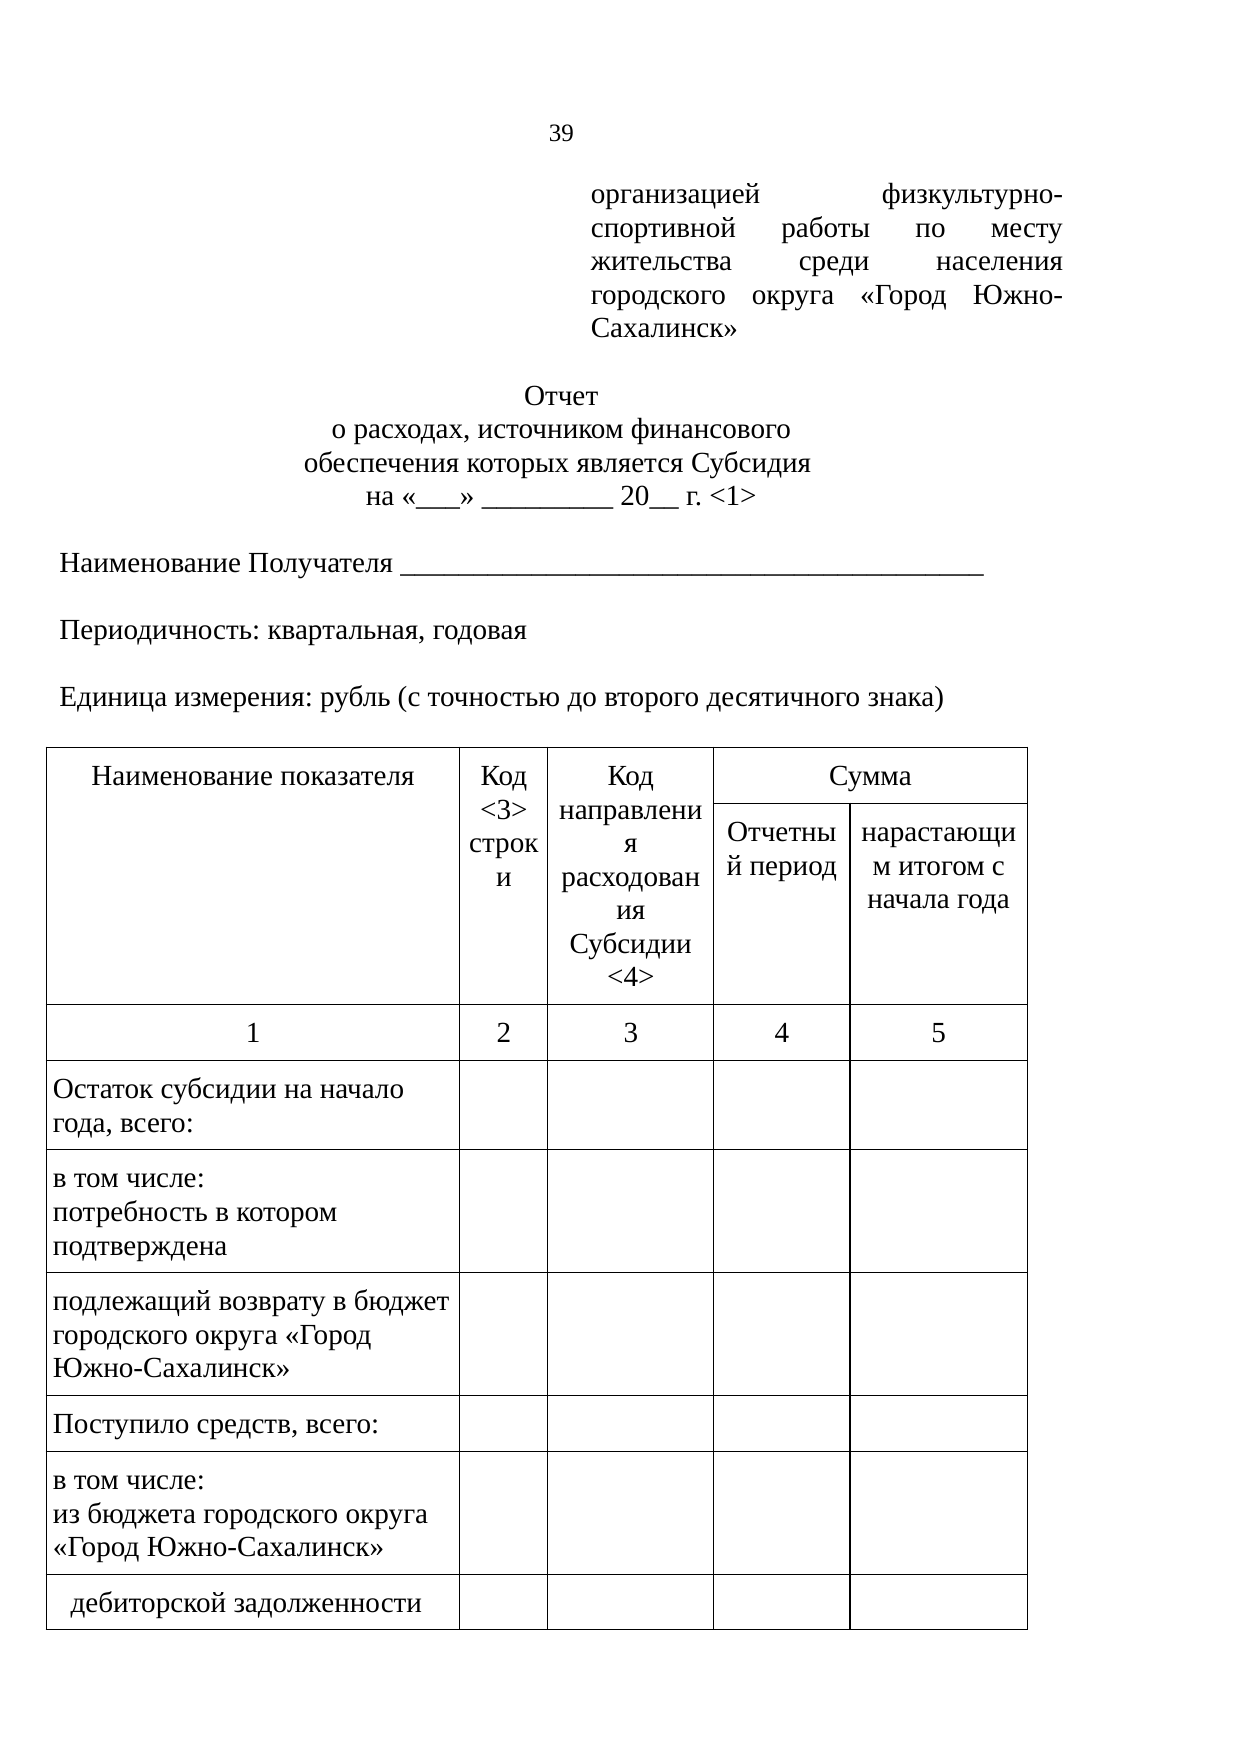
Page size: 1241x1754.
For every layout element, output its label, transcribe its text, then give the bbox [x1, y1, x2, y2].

text о расходах, источником финансового [59, 411, 1063, 445]
table_header Наименование показателя [47, 748, 459, 1004]
table_cell подлежащий возврату в бюджет городского округа «Город Южно-Сахалинск» [47, 1273, 459, 1395]
table_cell 1 [47, 1005, 459, 1059]
text обеспечения которых является Субсидия [59, 445, 1063, 478]
table_cell [460, 1452, 547, 1573]
table_cell [714, 1273, 849, 1395]
table_cell [714, 1061, 849, 1149]
table_cell [548, 1396, 713, 1451]
subtitle организацией физкультурно-спортивной работы по месту жительства среди населения городского округа «Город Южно-Сахалинск» [591, 176, 1063, 344]
table_cell [714, 1452, 849, 1573]
table_cell [548, 1452, 713, 1573]
table_cell [548, 1150, 713, 1272]
table_cell [851, 1575, 1027, 1629]
table_cell 2 [460, 1005, 547, 1059]
table_header Код направления расходования Субсидии <4> [548, 748, 713, 1004]
text Единица измерения: рубль (с точностью до второго десятичного знака) [59, 679, 1063, 713]
table_cell [460, 1396, 547, 1451]
table_cell 4 [714, 1005, 849, 1059]
table_cell 5 [851, 1005, 1027, 1059]
table_cell в том числе: из бюджета городского округа «Город Южно-Сахалинск» [47, 1452, 459, 1573]
table_cell в том числе: потребность в котором подтверждена [47, 1150, 459, 1272]
table_cell [714, 1150, 849, 1272]
table_cell нарастающим итогом с начала года [851, 804, 1027, 1004]
table_cell [851, 1061, 1027, 1149]
table_cell Остаток субсидии на начало года, всего: [47, 1061, 459, 1149]
text на «___» _________ 20__ г. <1> [59, 478, 1063, 512]
table_cell [548, 1273, 713, 1395]
table_cell Поступило средств, всего: [47, 1396, 459, 1451]
text Наименование Получателя ________________________________________ [59, 545, 1063, 579]
table_cell [714, 1575, 849, 1629]
table_cell [460, 1273, 547, 1395]
table_cell [548, 1575, 713, 1629]
table_cell [851, 1396, 1027, 1451]
table_cell Отчетный период [714, 804, 849, 1004]
table_header Код <3> строки [460, 748, 547, 1004]
table_cell [714, 1396, 849, 1451]
table_cell [851, 1452, 1027, 1573]
table_cell дебиторской задолженности [47, 1575, 459, 1629]
text Периодичность: квартальная, годовая [59, 612, 1063, 646]
table_cell [851, 1150, 1027, 1272]
table_cell [460, 1575, 547, 1629]
table_cell 3 [548, 1005, 713, 1059]
text Отчет [59, 378, 1063, 411]
table_cell [460, 1061, 547, 1149]
table_cell [460, 1150, 547, 1272]
table_cell [548, 1061, 713, 1149]
table_header Сумма [714, 748, 1027, 802]
table_cell [851, 1273, 1027, 1395]
